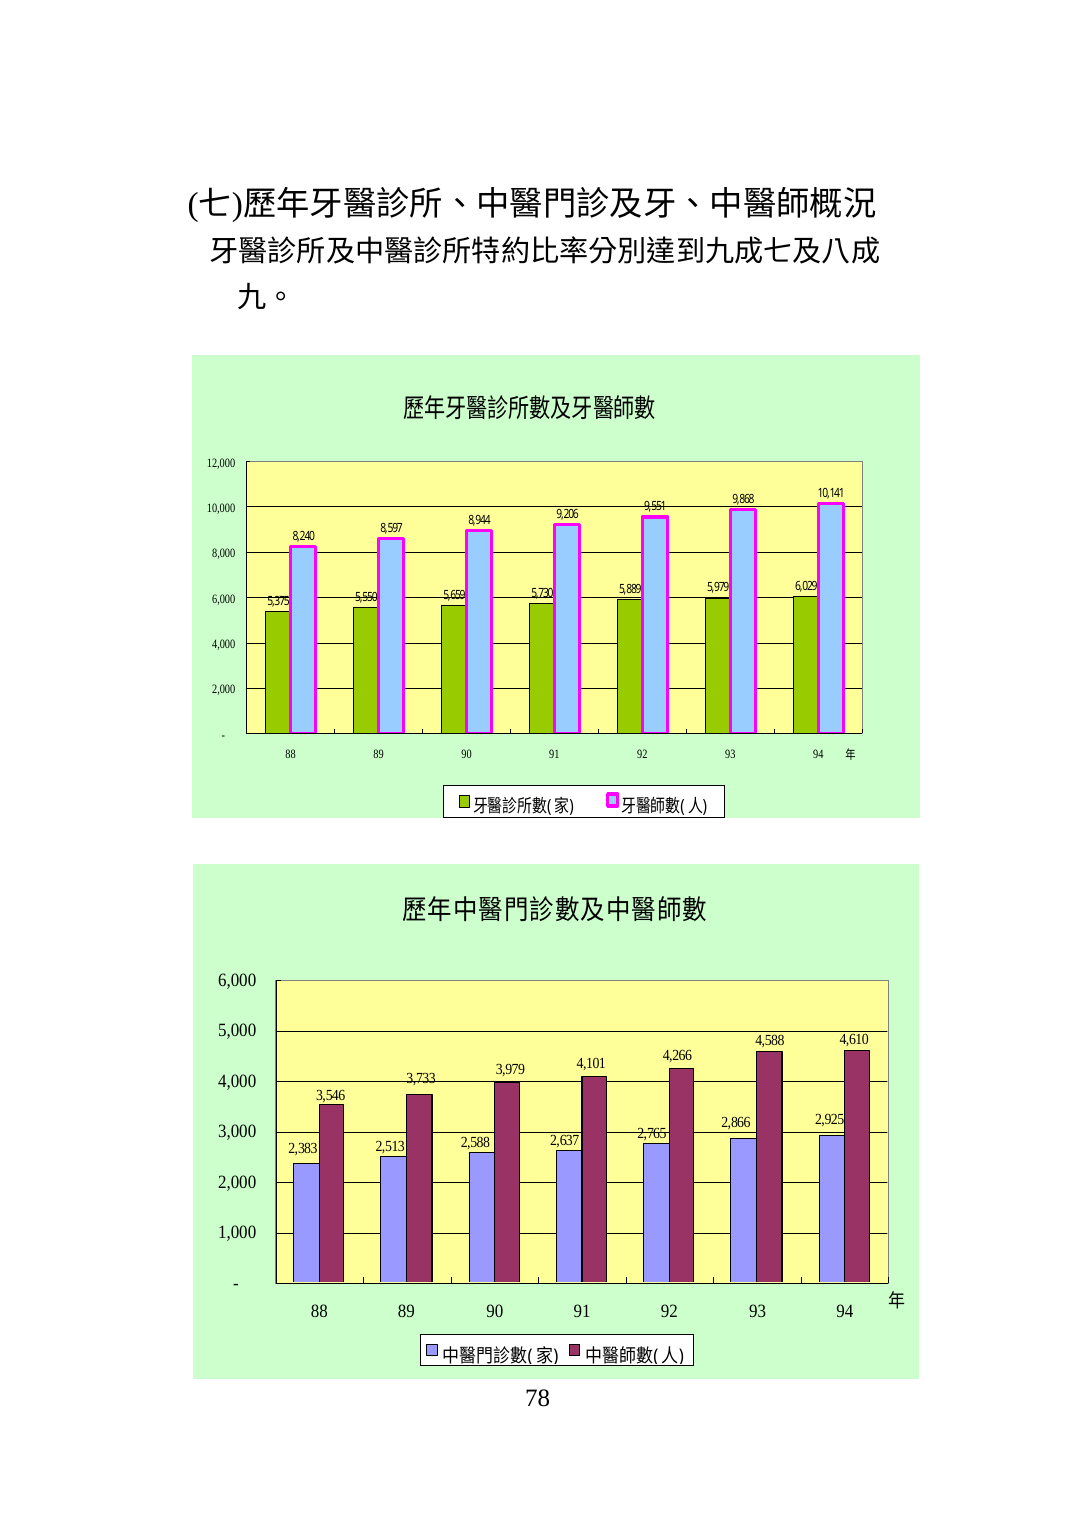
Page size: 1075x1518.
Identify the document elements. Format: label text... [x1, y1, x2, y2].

text (七)歷年牙醫診所、中醫門診及牙、中醫師概況 [187, 179, 888, 224]
text 牙醫診所及中醫診所特約比率分別達到九成七及八成九。 [187, 224, 888, 316]
